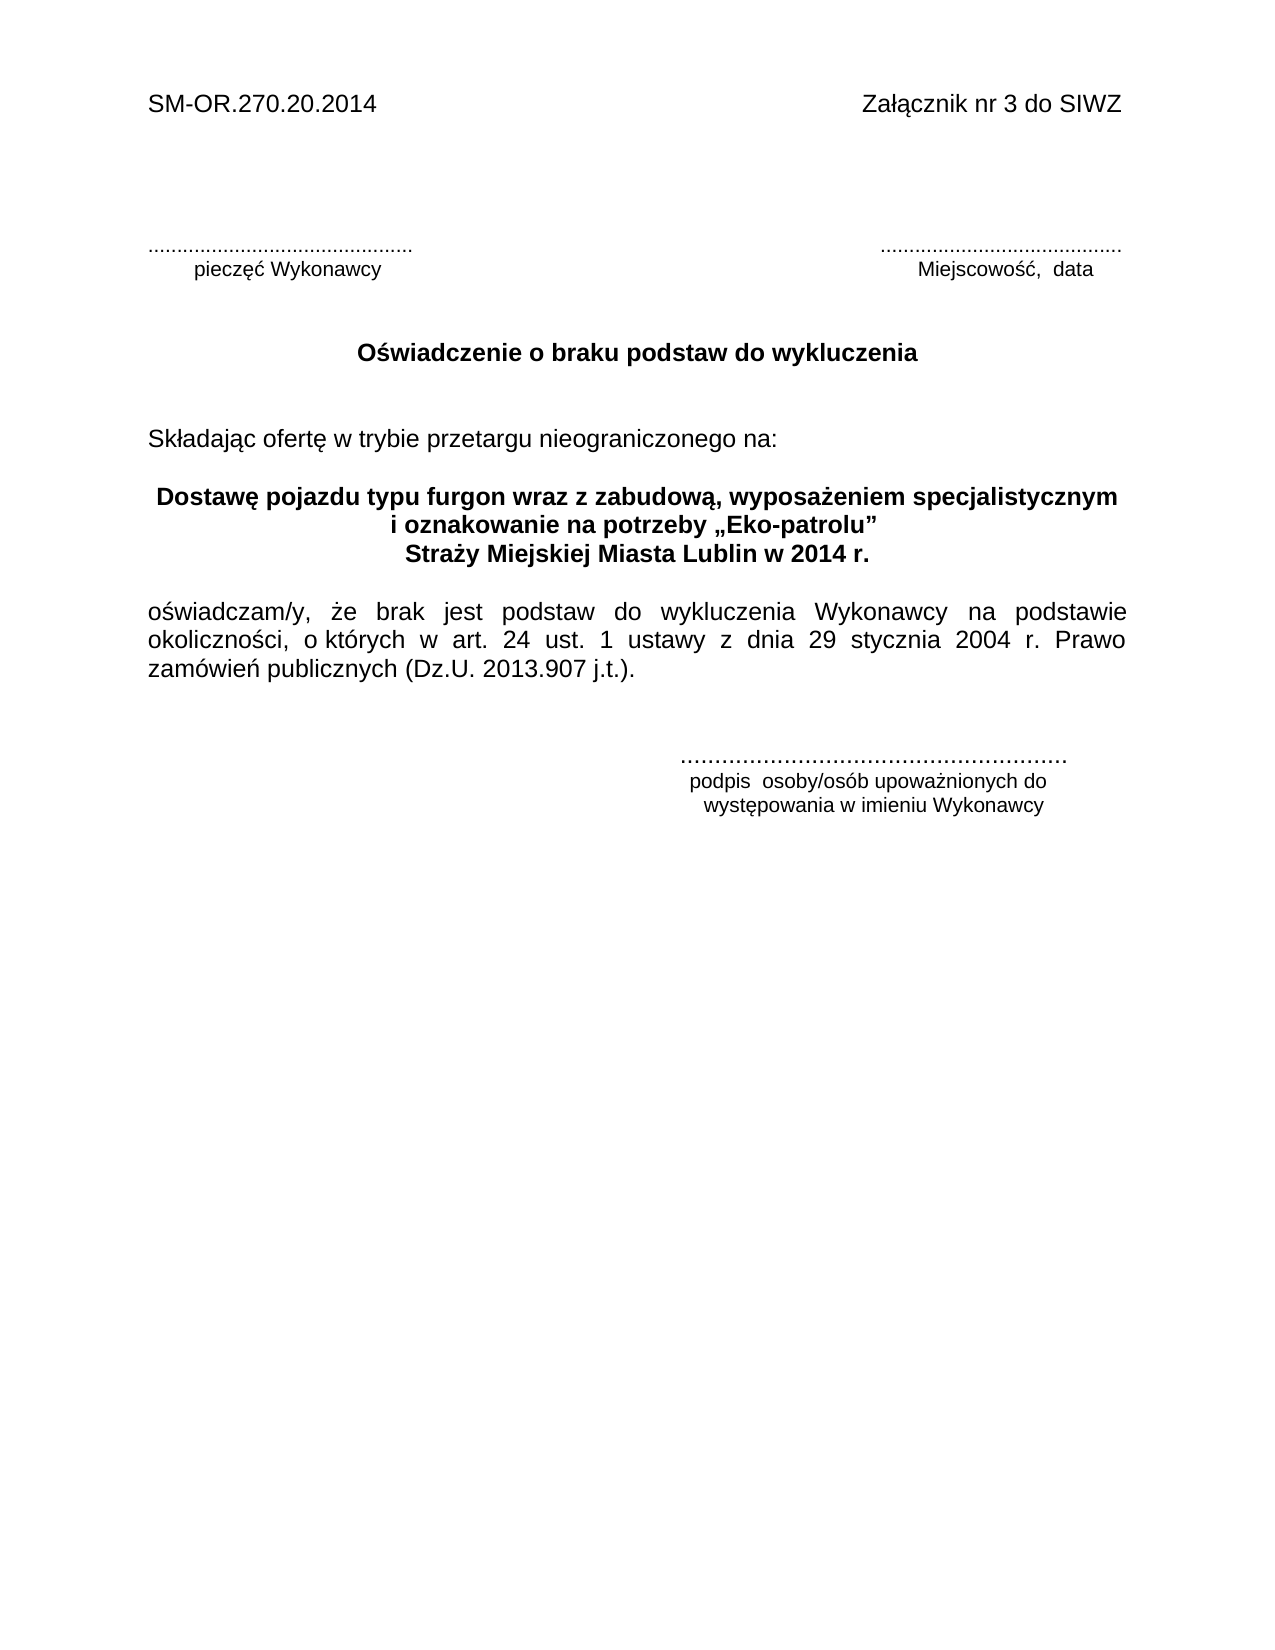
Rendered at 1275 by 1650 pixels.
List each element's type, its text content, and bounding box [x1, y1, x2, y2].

text podpis osoby/osób upoważnionych do [620, 769, 1127, 793]
text Straży Miejskiej Miasta Lublin w 2014 r. [148, 539, 1127, 568]
text Oświadczenie o braku podstaw do wykluczenia [148, 338, 1127, 367]
text ........................................................ [620, 740, 1127, 769]
text Dostawę pojazdu typu furgon wraz z zabudową, wyposażeniem specjalistycznym i oznakowanie na potrzeby „Eko-patrolu” [148, 482, 1127, 539]
text .............................................. .......................................... [148, 232, 1127, 256]
text SM-OR.270.20.2014 Załącznik nr 3 do SIWZ [148, 89, 1127, 117]
text Składając ofertę w trybie przetargu nieograniczonego na: [148, 424, 1127, 453]
text oświadczam/y, że brak jest podstaw do wykluczenia Wykonawcy na podstawie okoliczności, o których w art. 24 ust. 1 ustawy z dnia 29 stycznia 2004 r. Prawo zamówień publicznych (Dz.U. 2013.907 j.t.). [148, 597, 1127, 683]
text występowania w imieniu Wykonawcy [620, 793, 1127, 817]
text pieczęć Wykonawcy Miejscowość, data [148, 256, 1127, 280]
